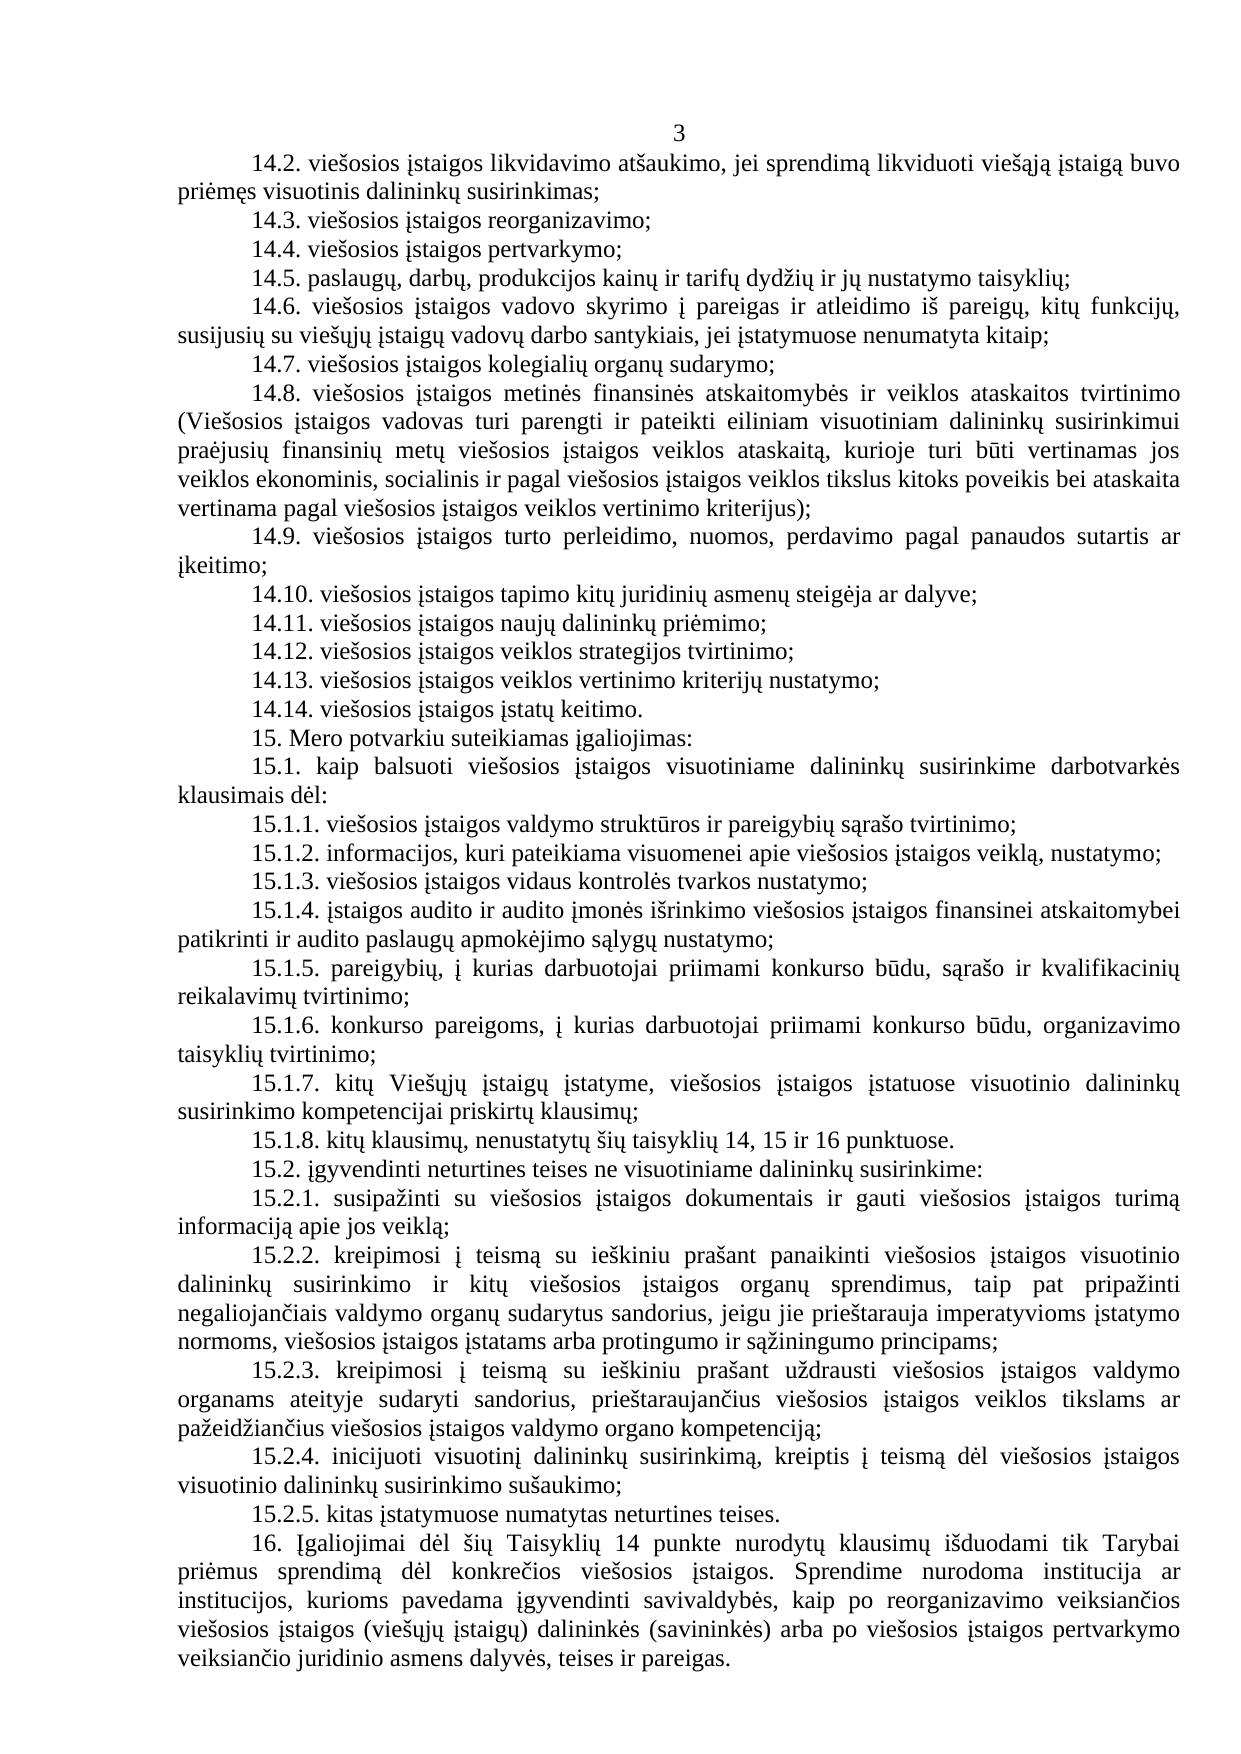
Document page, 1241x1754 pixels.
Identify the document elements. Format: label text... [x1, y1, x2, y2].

text 15.2.1. susipažinti su viešosios įstaigos dokumentais ir gauti viešosios įstaigos turimą informaciją apie jos veiklą; [177, 1183, 1181, 1240]
text 15.1.8. kitų klausimų, nenustatytų šių taisyklių 14, 15 ir 16 punktuose. [177, 1125, 1181, 1154]
text 14.10. viešosios įstaigos tapimo kitų juridinių asmenų steigėja ar dalyve; [177, 579, 1181, 608]
text 14.4. viešosios įstaigos pertvarkymo; [177, 234, 1181, 263]
text 15.1.2. informacijos, kuri pateikiama visuomenei apie viešosios įstaigos veiklą, nustatymo; [177, 838, 1181, 866]
text 15.1.3. viešosios įstaigos vidaus kontrolės tvarkos nustatymo; [177, 866, 1181, 895]
text 15.2.4. inicijuoti visuotinį dalininkų susirinkimą, kreiptis į teismą dėl viešosios įstaigos visuotinio dalininkų susirinkimo sušaukimo; [177, 1441, 1181, 1499]
text 16. Įgaliojimai dėl šių Taisyklių 14 punkte nurodytų klausimų išduodami tik Tarybai priėmus sprendimą dėl konkrečios viešosios įstaigos. Sprendime nurodoma institucija ar institucijos, kurioms pavedama įgyvendinti savivaldybės, kaip po reorganizavimo veiksiančios viešosios įstaigos (viešųjų įstaigų) dalininkės (savininkės) arba po viešosios įstaigos pertvarkymo veiksiančio juridinio asmens dalyvės, teises ir pareigas. [177, 1528, 1181, 1671]
text 15.1. kaip balsuoti viešosios įstaigos visuotiniame dalininkų susirinkime darbotvarkės klausimais dėl: [177, 751, 1181, 809]
text 15.2.2. kreipimosi į teismą su ieškiniu prašant panaikinti viešosios įstaigos visuotinio dalininkų susirinkimo ir kitų viešosios įstaigos organų sprendimus, taip pat pripažinti negaliojančiais valdymo organų sudarytus sandorius, jeigu jie prieštarauja imperatyvioms įstatymo normoms, viešosios įstaigos įstatams arba protingumo ir sąžiningumo principams; [177, 1240, 1181, 1355]
text 15.2. įgyvendinti neturtines teises ne visuotiniame dalininkų susirinkime: [177, 1154, 1181, 1183]
text 15.1.1. viešosios įstaigos valdymo struktūros ir pareigybių sąrašo tvirtinimo; [177, 809, 1181, 838]
text 14.11. viešosios įstaigos naujų dalininkų priėmimo; [177, 608, 1181, 636]
text 14.3. viešosios įstaigos reorganizavimo; [177, 205, 1181, 234]
text 14.8. viešosios įstaigos metinės finansinės atskaitomybės ir veiklos ataskaitos tvirtinimo (Viešosios įstaigos vadovas turi parengti ir pateikti eiliniam visuotiniam dalininkų susirinkimui praėjusių finansinių metų viešosios įstaigos veiklos ataskaitą, kurioje turi būti vertinamas jos veiklos ekonominis, socialinis ir pagal viešosios įstaigos veiklos tikslus kitoks poveikis bei ataskaita vertinama pagal viešosios įstaigos veiklos vertinimo kriterijus); [177, 378, 1181, 521]
text 14.2. viešosios įstaigos likvidavimo atšaukimo, jei sprendimą likviduoti viešąją įstaigą buvo priėmęs visuotinis dalininkų susirinkimas; [177, 148, 1181, 205]
text 15. Mero potvarkiu suteikiamas įgaliojimas: [177, 723, 1181, 751]
text 14.5. paslaugų, darbų, produkcijos kainų ir tarifų dydžių ir jų nustatymo taisyklių; [177, 263, 1181, 291]
text 15.2.5. kitas įstatymuose numatytas neturtines teises. [177, 1499, 1181, 1528]
text 14.14. viešosios įstaigos įstatų keitimo. [177, 694, 1181, 723]
text 15.1.4. įstaigos audito ir audito įmonės išrinkimo viešosios įstaigos finansinei atskaitomybei patikrinti ir audito paslaugų apmokėjimo sąlygų nustatymo; [177, 895, 1181, 953]
text 14.13. viešosios įstaigos veiklos vertinimo kriterijų nustatymo; [177, 665, 1181, 694]
text 14.9. viešosios įstaigos turto perleidimo, nuomos, perdavimo pagal panaudos sutartis ar įkeitimo; [177, 521, 1181, 579]
text 15.1.5. pareigybių, į kurias darbuotojai priimami konkurso būdu, sąrašo ir kvalifikacinių reikalavimų tvirtinimo; [177, 953, 1181, 1010]
text 15.1.6. konkurso pareigoms, į kurias darbuotojai priimami konkurso būdu, organizavimo taisyklių tvirtinimo; [177, 1010, 1181, 1068]
text 14.12. viešosios įstaigos veiklos strategijos tvirtinimo; [177, 636, 1181, 665]
text 15.2.3. kreipimosi į teismą su ieškiniu prašant uždrausti viešosios įstaigos valdymo organams ateityje sudaryti sandorius, prieštaraujančius viešosios įstaigos veiklos tikslams ar pažeidžiančius viešosios įstaigos valdymo organo kompetenciją; [177, 1355, 1181, 1441]
text 14.6. viešosios įstaigos vadovo skyrimo į pareigas ir atleidimo iš pareigų, kitų funkcijų, susijusių su viešųjų įstaigų vadovų darbo santykiais, jei įstatymuose nenumatyta kitaip; [177, 291, 1181, 349]
text 14.7. viešosios įstaigos kolegialių organų sudarymo; [177, 349, 1181, 378]
text 15.1.7. kitų Viešųjų įstaigų įstatyme, viešosios įstaigos įstatuose visuotinio dalininkų susirinkimo kompetencijai priskirtų klausimų; [177, 1068, 1181, 1125]
